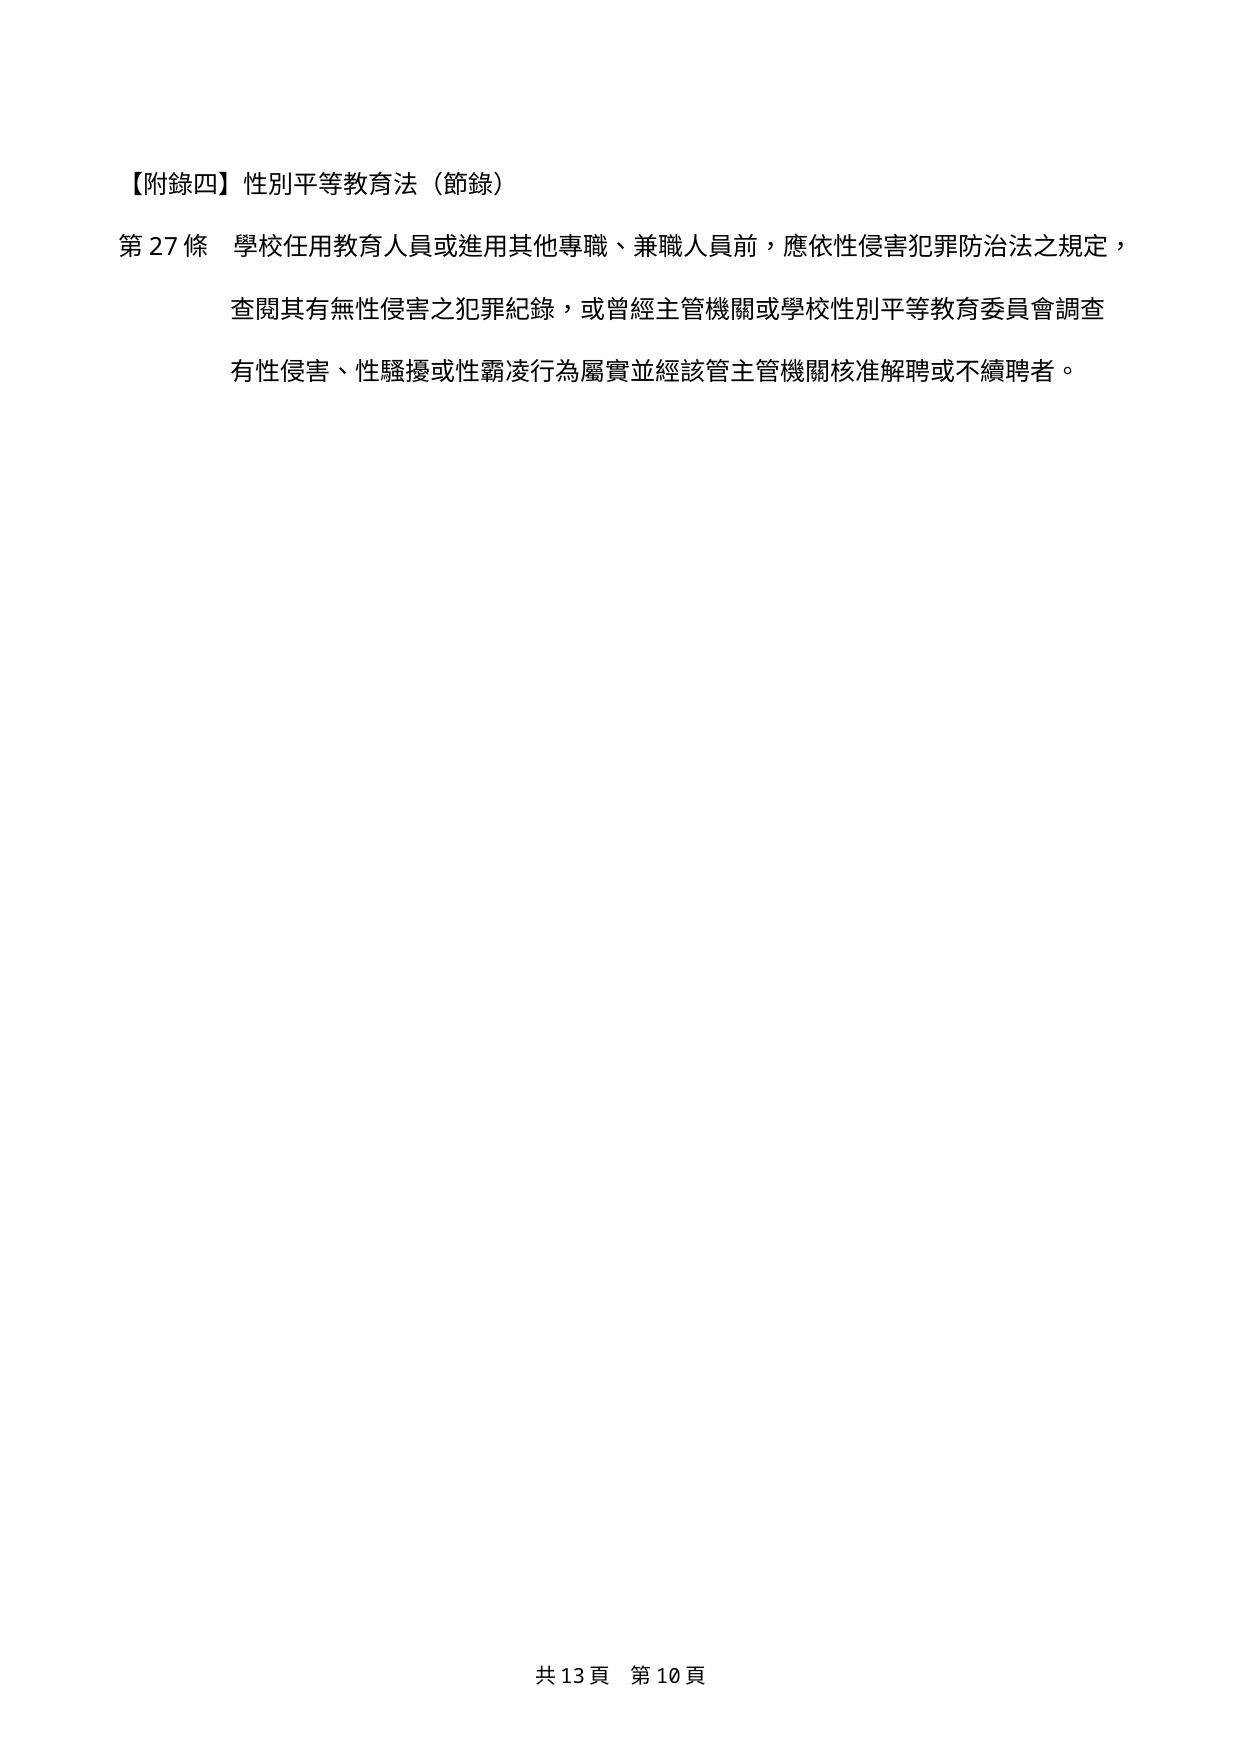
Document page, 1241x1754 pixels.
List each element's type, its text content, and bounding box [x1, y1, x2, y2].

text 第27條 學校任用教育人員或進用其他專職、兼職人員前，應依性侵害犯罪防治法之規定，查閱其有無性侵害之犯罪紀錄，或曾經主管機關或學校性別平等教育委員會調查有性侵害、性騷擾或性霸凌行為屬實並經該管主管機關核准解聘或不續聘者。 [118, 203, 1122, 391]
text 【附錄四】性別平等教育法（節錄） [118, 141, 1122, 203]
